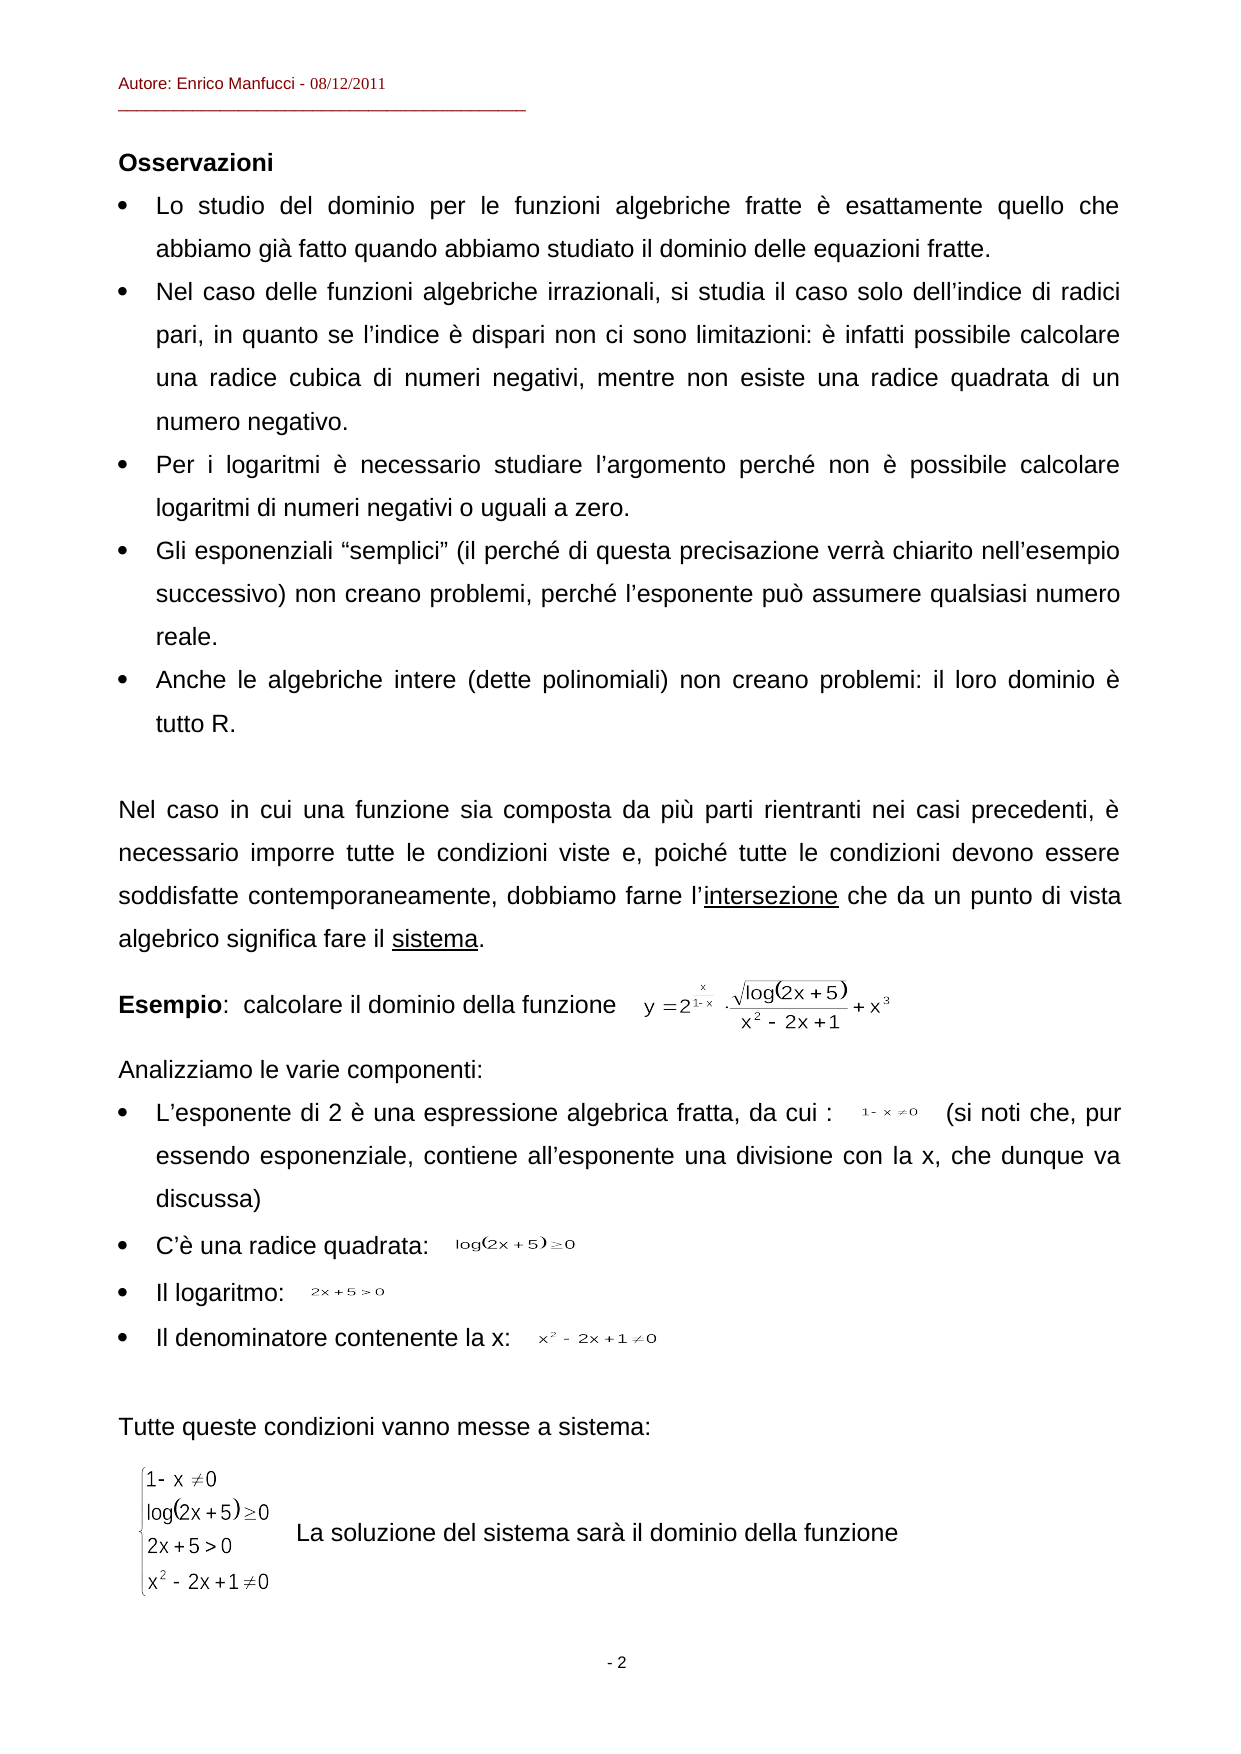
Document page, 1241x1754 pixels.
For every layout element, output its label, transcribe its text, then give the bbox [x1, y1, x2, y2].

text La soluzione del sistema sarà il dominio della funzione [118, 1455, 1122, 1609]
list Il logaritmo: [118, 1277, 1122, 1306]
list C’è una radice quadrata: [118, 1228, 1122, 1263]
list L’esponente di 2 è una espressione algebrica fratta, da cui : (si noti che, pur essendo esponenziale, contiene all’esponente una divisione con la x, che dunque va discussa) [118, 1098, 1122, 1213]
list Per i logaritmi è necessario studiare l’argomento perché non è possibile calcolare logaritmi di numeri negativi o uguali a zero. [118, 450, 1122, 522]
list Anche le algebriche intere (dette polinomiali) non creano problemi: il loro dominio è tutto R. [118, 666, 1122, 737]
text Esempio: calcolare il dominio della funzione [118, 967, 1122, 1040]
text Nel caso in cui una funzione sia composta da più parti rientranti nei casi precedenti, è necessario imporre tutte le condizioni viste e, poiché tutte le condizioni devono essere soddisfatte contemporaneamente, dobbiamo farne l’intersezione che da un punto di vista algebrico significa fare il sistema. [118, 795, 1122, 953]
list Lo studio del dominio per le funzioni algebriche fratte è esattamente quello che abbiamo già fatto quando abbiamo studiato il dominio delle equazioni fratte. [118, 191, 1122, 263]
text Osservazioni [118, 148, 1122, 176]
list Nel caso delle funzioni algebriche irrazionali, si studia il caso solo dell’indice di radici pari, in quanto se l’indice è dispari non ci sono limitazioni: è infatti possibile calcolare una radice cubica di numeri negativi, mentre non esiste una radice quadrata di un numero negativo. [118, 277, 1122, 435]
text Analizziamo le varie componenti: [118, 1055, 1122, 1083]
text Tutte queste condizioni vanno messe a sistema: [118, 1412, 1122, 1440]
list Gli esponenziali “semplici” (il perché di questa precisazione verrà chiarito nell’esempio successivo) non creano problemi, perché l’esponente può assumere qualsiasi numero reale. [118, 536, 1122, 651]
list Il denominatore contenente la x: [118, 1321, 1122, 1354]
